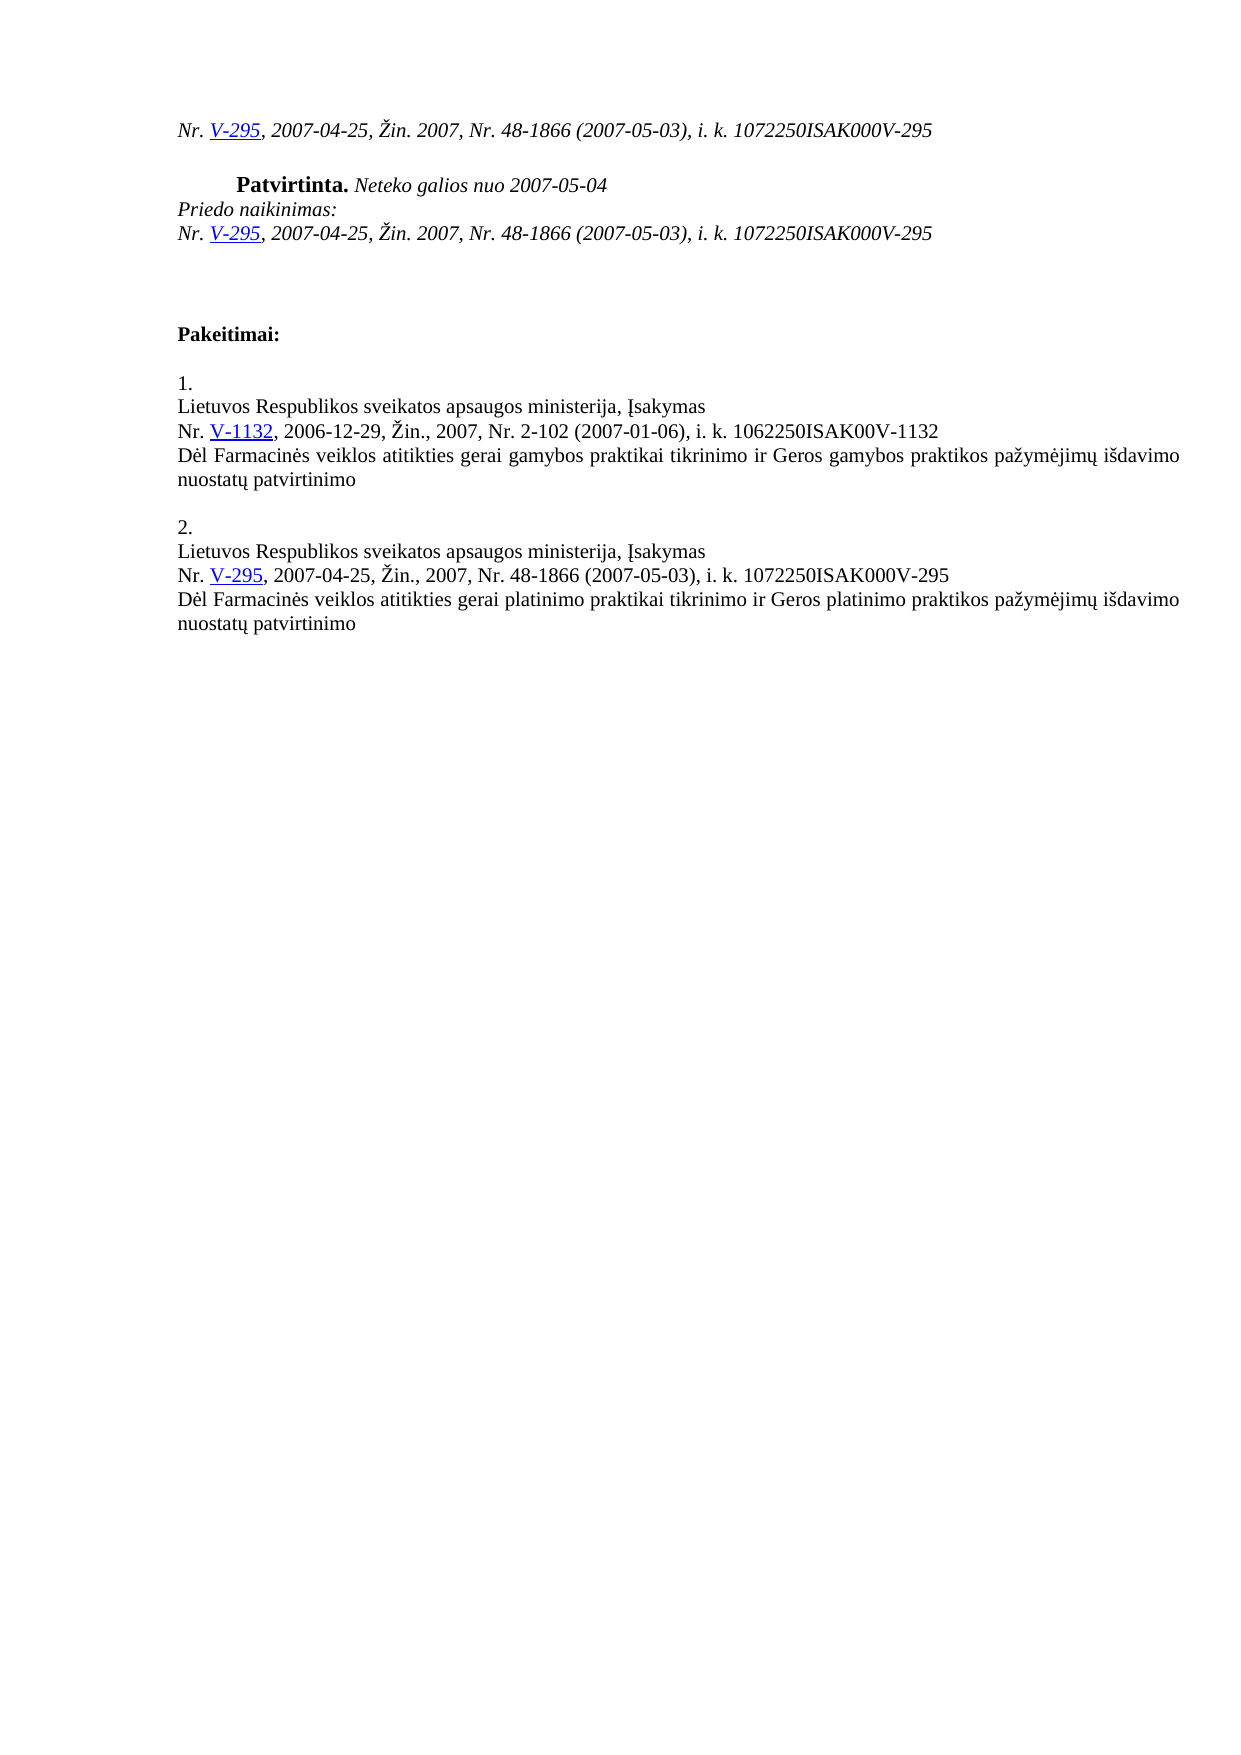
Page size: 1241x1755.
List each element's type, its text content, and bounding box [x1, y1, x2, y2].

text Nr. V-295, 2007-04-25, Žin. 2007, Nr. 48-1866 (2007-05-03), i. k. 1072250ISAK000V-295 [177, 118, 1181, 142]
text Dėl Farmacinės veiklos atitikties gerai platinimo praktikai tikrinimo ir Geros platinimo praktikos pažymėjimų išdavimo nuostatų patvirtinimo [177, 587, 1181, 635]
text Lietuvos Respublikos sveikatos apsaugos ministerija, Įsakymas [177, 539, 1181, 563]
text 2. [177, 515, 1181, 539]
text Lietuvos Respublikos sveikatos apsaugos ministerija, Įsakymas [177, 394, 1181, 418]
text Patvirtinta. Neteko galios nuo 2007-05-04 [177, 171, 1181, 197]
text Pakeitimai: [177, 322, 1181, 346]
text Priedo naikinimas: [177, 197, 1181, 221]
text 1. [177, 370, 1181, 394]
text Dėl Farmacinės veiklos atitikties gerai gamybos praktikai tikrinimo ir Geros gamybos praktikos pažymėjimų išdavimo nuostatų patvirtinimo [177, 443, 1181, 491]
text Nr. V-295, 2007-04-25, Žin., 2007, Nr. 48-1866 (2007-05-03), i. k. 1072250ISAK000V-295 [177, 563, 1181, 587]
text Nr. V-295, 2007-04-25, Žin. 2007, Nr. 48-1866 (2007-05-03), i. k. 1072250ISAK000V-295 [177, 221, 1181, 245]
text Nr. V-1132, 2006-12-29, Žin., 2007, Nr. 2-102 (2007-01-06), i. k. 1062250ISAK00V-1132 [177, 418, 1181, 443]
